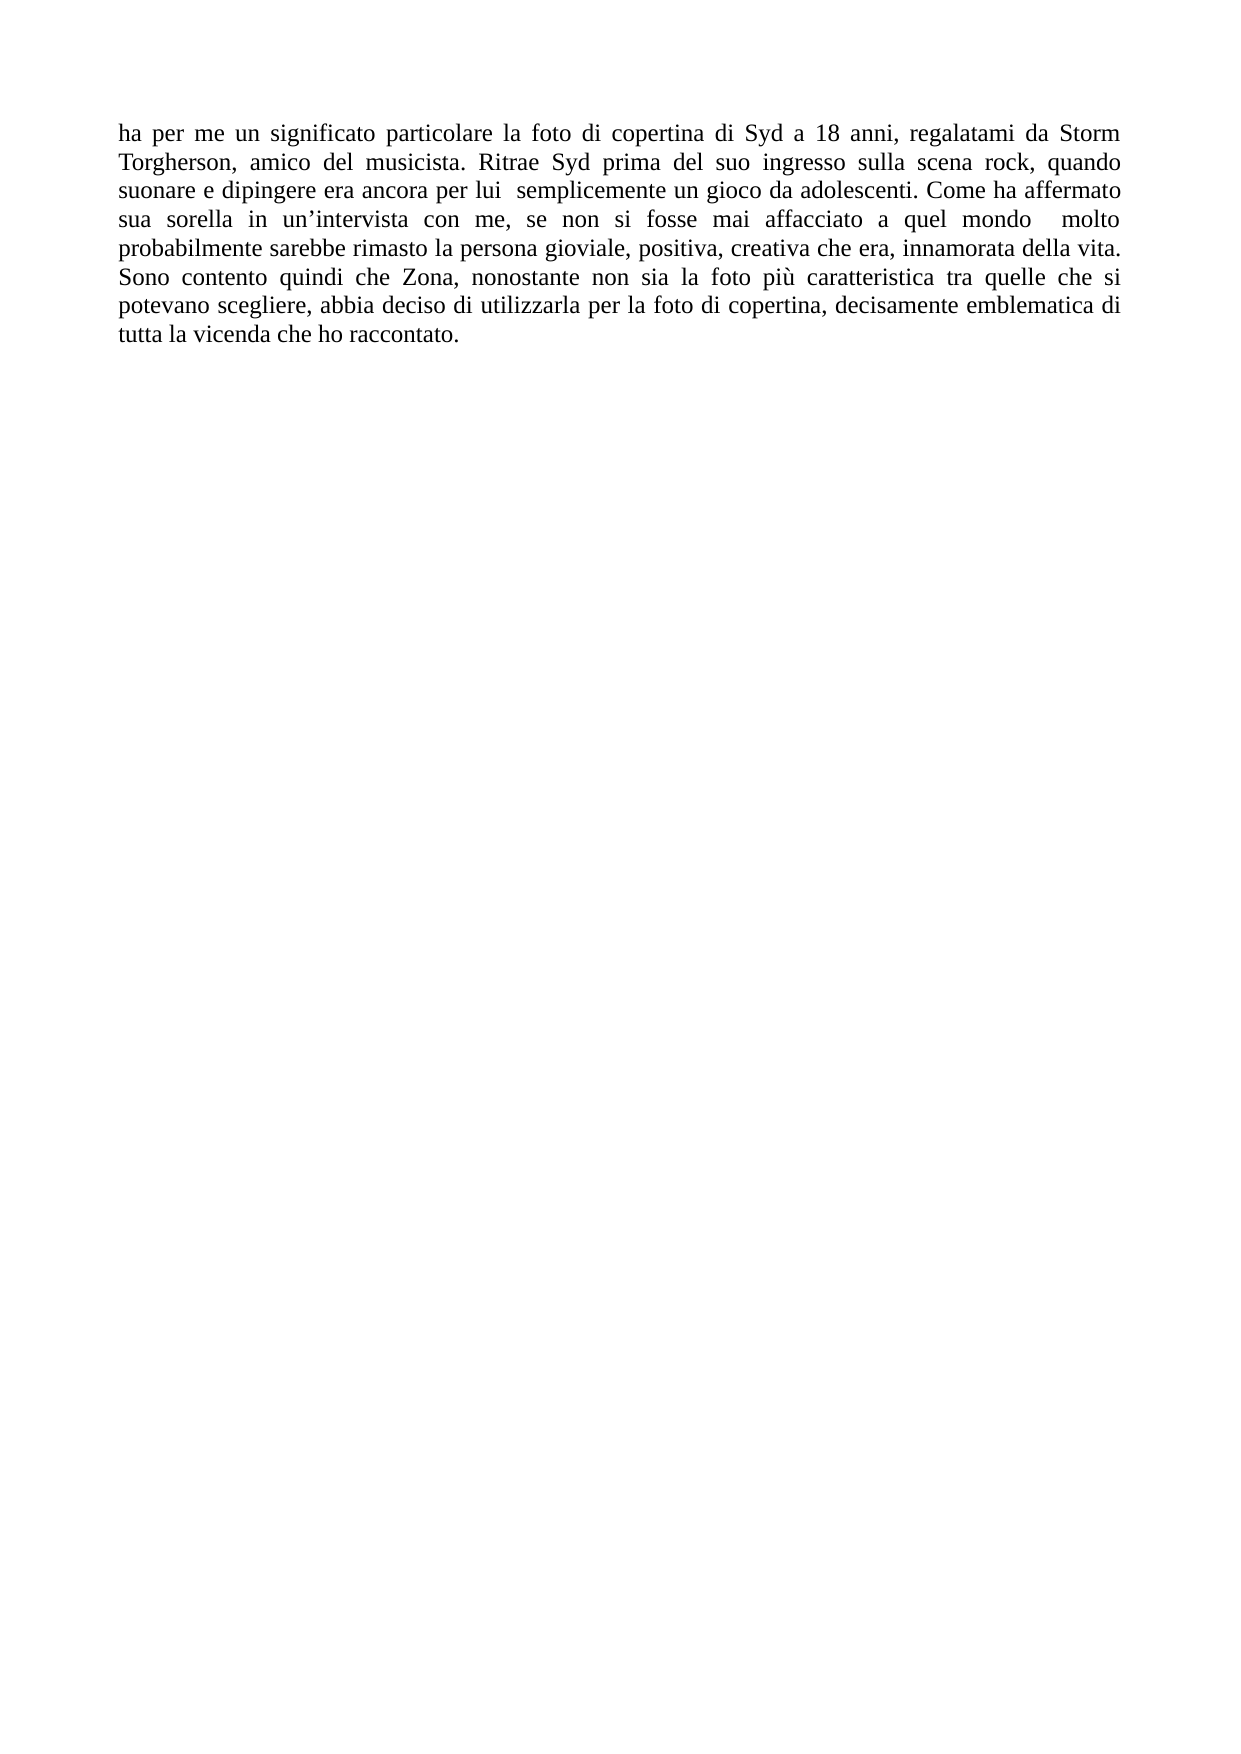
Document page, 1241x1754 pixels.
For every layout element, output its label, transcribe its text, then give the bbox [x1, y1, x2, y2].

text ha per me un significato particolare la foto di copertina di Syd a 18 anni, regalatami da Storm Torgherson, amico del musicista. Ritrae Syd prima del suo ingresso sulla scena rock, quando suonare e dipingere era ancora per lui semplicemente un gioco da adolescenti. Come ha affermato sua sorella in un’intervista con me, se non si fosse mai affacciato a quel mondo molto probabilmente sarebbe rimasto la persona gioviale, positiva, creativa che era, innamorata della vita. Sono contento quindi che Zona, nonostante non sia la foto più caratteristica tra quelle che si potevano scegliere, abbia deciso di utilizzarla per la foto di copertina, decisamente emblematica di tutta la vicenda che ho raccontato. [118, 118, 1122, 348]
